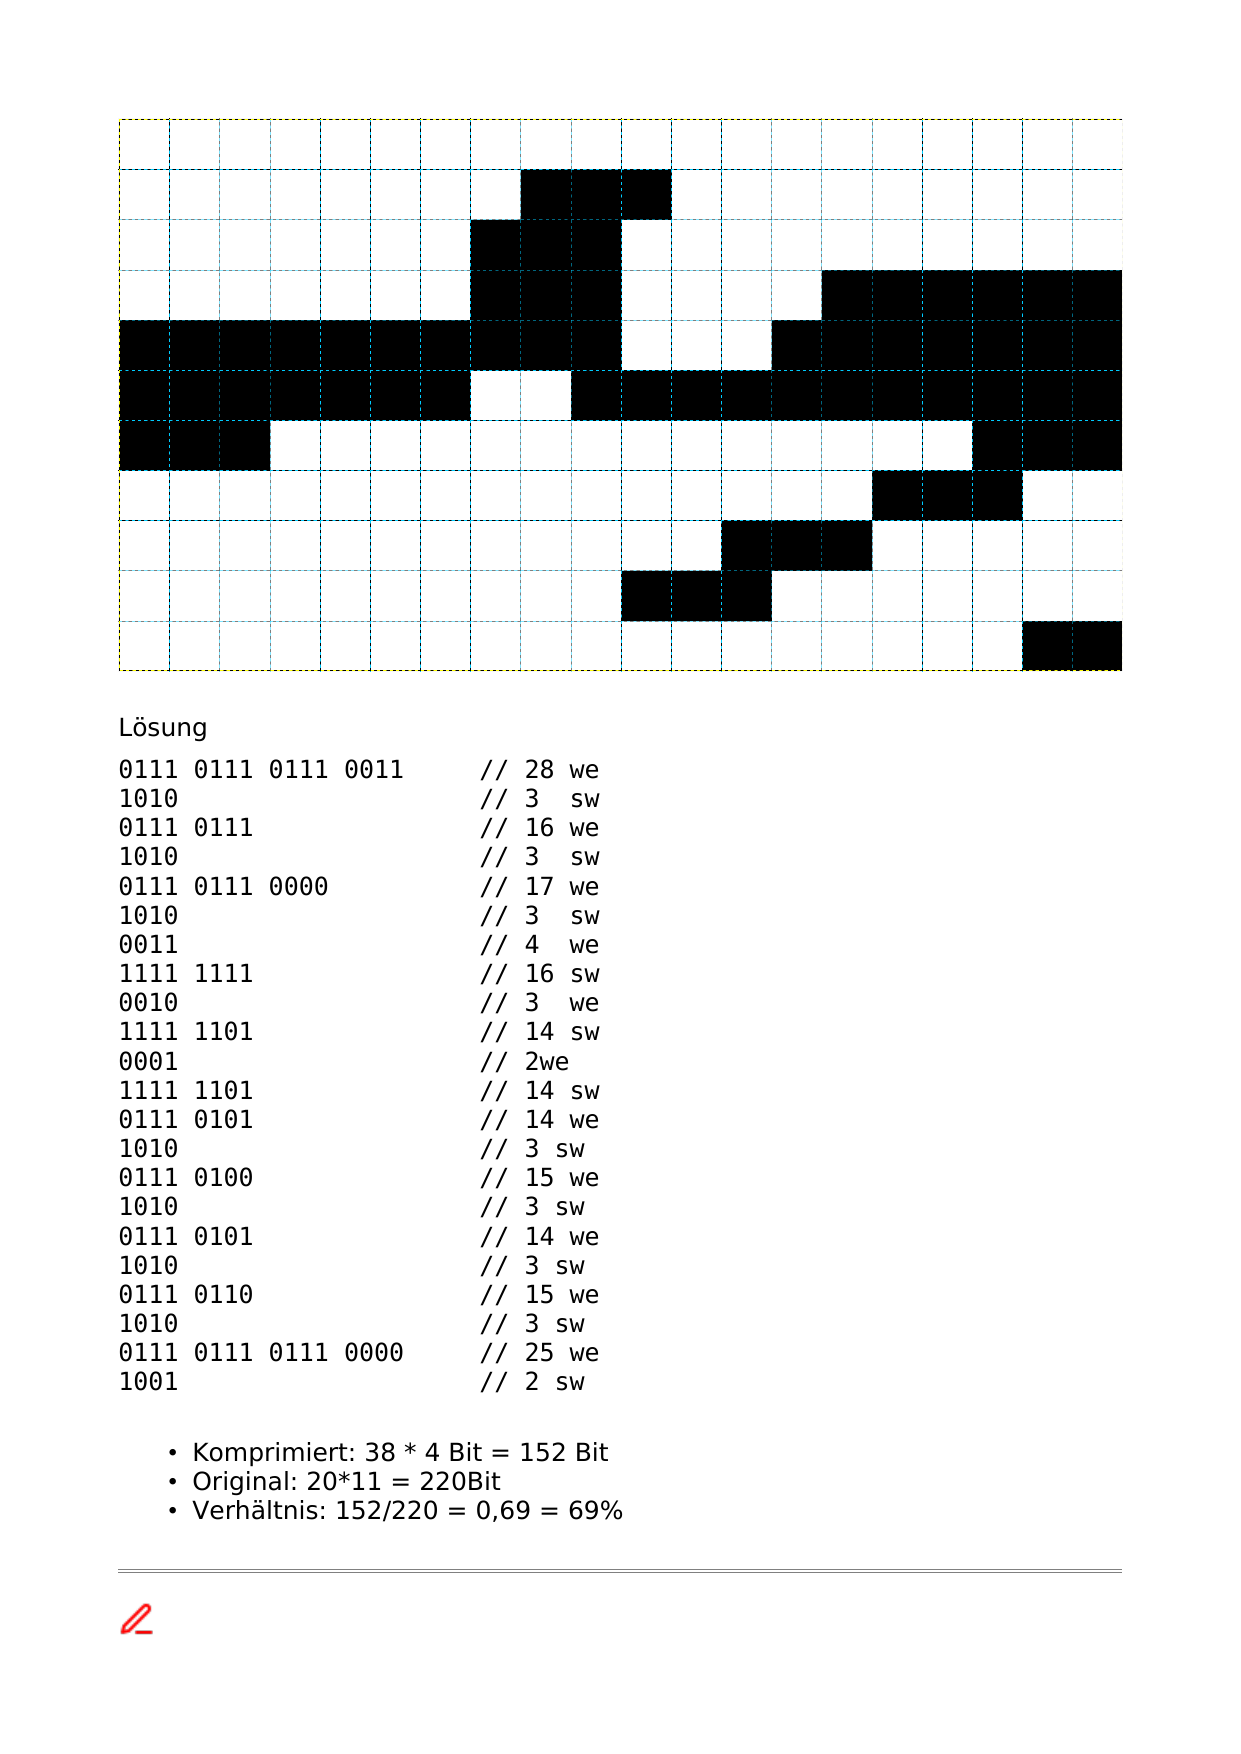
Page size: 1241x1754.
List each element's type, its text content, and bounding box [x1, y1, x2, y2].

text 0111 0111 0111 0011 // 28 we 1010 // 3 sw 0111 0111 // 16 we 1010 // 3 sw 0111 0111 0000 // 17 we 1010 // 3 sw 0011 // 4 we 1111 1111 // 16 sw 0010 // 3 we 1111 1101 // 14 sw 0001 // 2we 1111 1101 // 14 sw 0111 0101 // 14 we 1010 // 3 sw 0111 0100 // 15 we 1010 // 3 sw 0111 0101 // 14 we 1010 // 3 sw 0111 0110 // 15 we 1010 // 3 sw 0111 0111 0111 0000 // 25 we 1001 // 2 sw [118, 755, 1122, 1397]
list Verhältnis: 152/220 = 0,69 = 69% [177, 1496, 1122, 1526]
picture [118, 1601, 156, 1639]
picture [118, 118, 1123, 672]
text Lösung [118, 713, 1122, 743]
list Komprimiert: 38 * 4 Bit = 152 Bit [177, 1438, 1122, 1467]
list Original: 20*11 = 220Bit [177, 1467, 1122, 1496]
